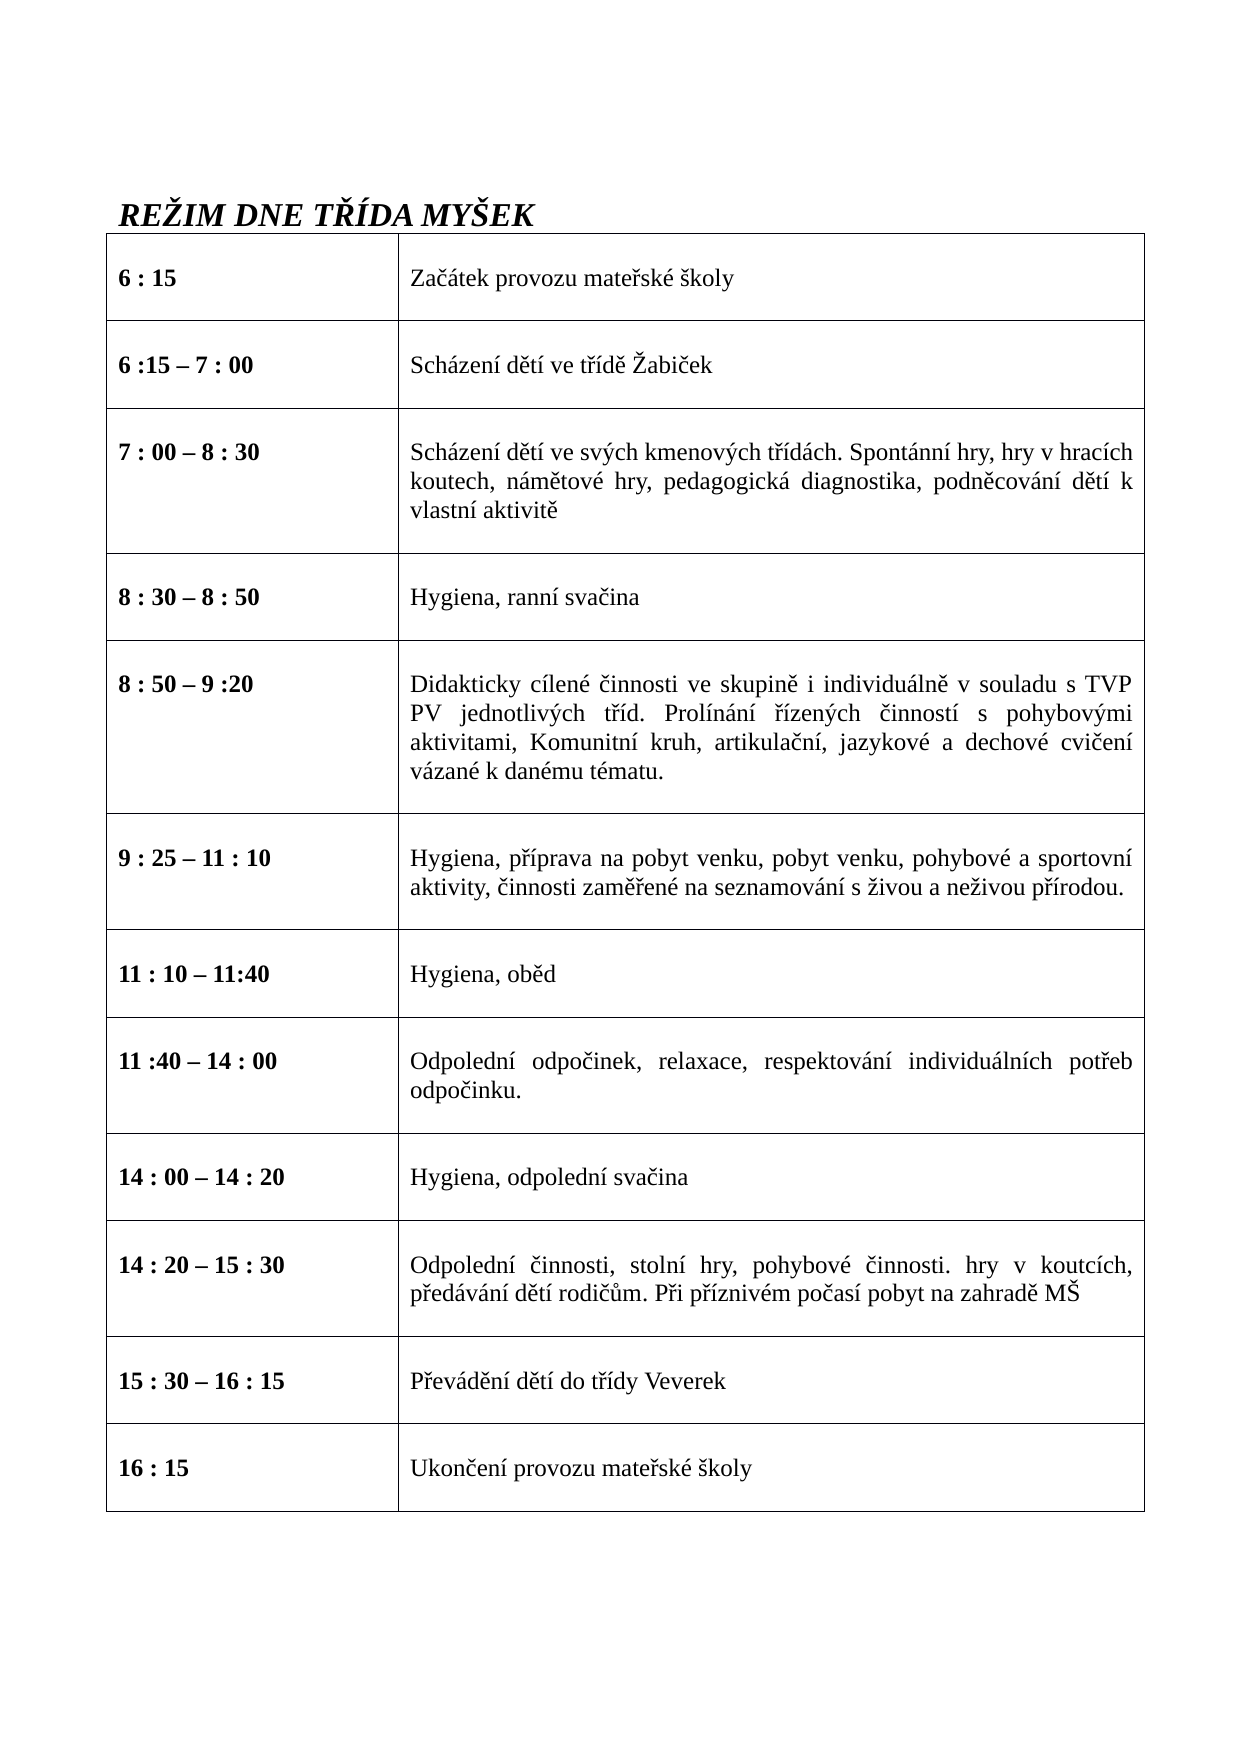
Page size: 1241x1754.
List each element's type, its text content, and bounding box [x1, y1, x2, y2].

table_header Začátek provozu mateřské školy [399, 234, 1144, 320]
table_cell 15 : 30 – 16 : 15 [107, 1337, 398, 1423]
table_cell 9 : 25 – 11 : 10 [107, 814, 398, 929]
table_cell Převádění dětí do třídy Veverek [399, 1337, 1144, 1423]
table_cell Ukončení provozu mateřské školy [399, 1424, 1144, 1511]
text REŽIM DNE TŘÍDA MYŠEK [118, 195, 1122, 233]
table_cell 6 :15 – 7 : 00 [107, 321, 398, 408]
table_cell Odpolední činnosti, stolní hry, pohybové činnosti. hry v koutcích, předávání dětí rodičům. Při příznivém počasí pobyt na zahradě MŠ [399, 1221, 1144, 1336]
table_cell 14 : 20 – 15 : 30 [107, 1221, 398, 1336]
table_cell 8 : 30 – 8 : 50 [107, 554, 398, 640]
table_cell Didakticky cílené činnosti ve skupině i individuálně v souladu s TVP PV jednotlivých tříd. Prolínání řízených činností s pohybovými aktivitami, Komunitní kruh, artikulační, jazykové a dechové cvičení vázané k danému tématu. [399, 641, 1144, 813]
table_cell Scházení dětí ve svých kmenových třídách. Spontánní hry, hry v hracích koutech, námětové hry, pedagogická diagnostika, podněcování dětí k vlastní aktivitě [399, 409, 1144, 552]
table_cell 11 : 10 – 11:40 [107, 930, 398, 1017]
table_cell 11 :40 – 14 : 00 [107, 1018, 398, 1133]
table_cell Scházení dětí ve třídě Žabiček [399, 321, 1144, 408]
table_header 6 : 15 [107, 234, 398, 320]
table_cell Hygiena, příprava na pobyt venku, pobyt venku, pohybové a sportovní aktivity, činnosti zaměřené na seznamování s živou a neživou přírodou. [399, 814, 1144, 929]
table_cell Hygiena, ranní svačina [399, 554, 1144, 640]
table_cell Hygiena, odpolední svačina [399, 1134, 1144, 1220]
table_cell Odpolední odpočinek, relaxace, respektování individuálních potřeb odpočinku. [399, 1018, 1144, 1133]
table_cell 16 : 15 [107, 1424, 398, 1511]
table_cell 7 : 00 – 8 : 30 [107, 409, 398, 552]
table_cell 14 : 00 – 14 : 20 [107, 1134, 398, 1220]
table_cell Hygiena, oběd [399, 930, 1144, 1017]
table_cell 8 : 50 – 9 :20 [107, 641, 398, 813]
